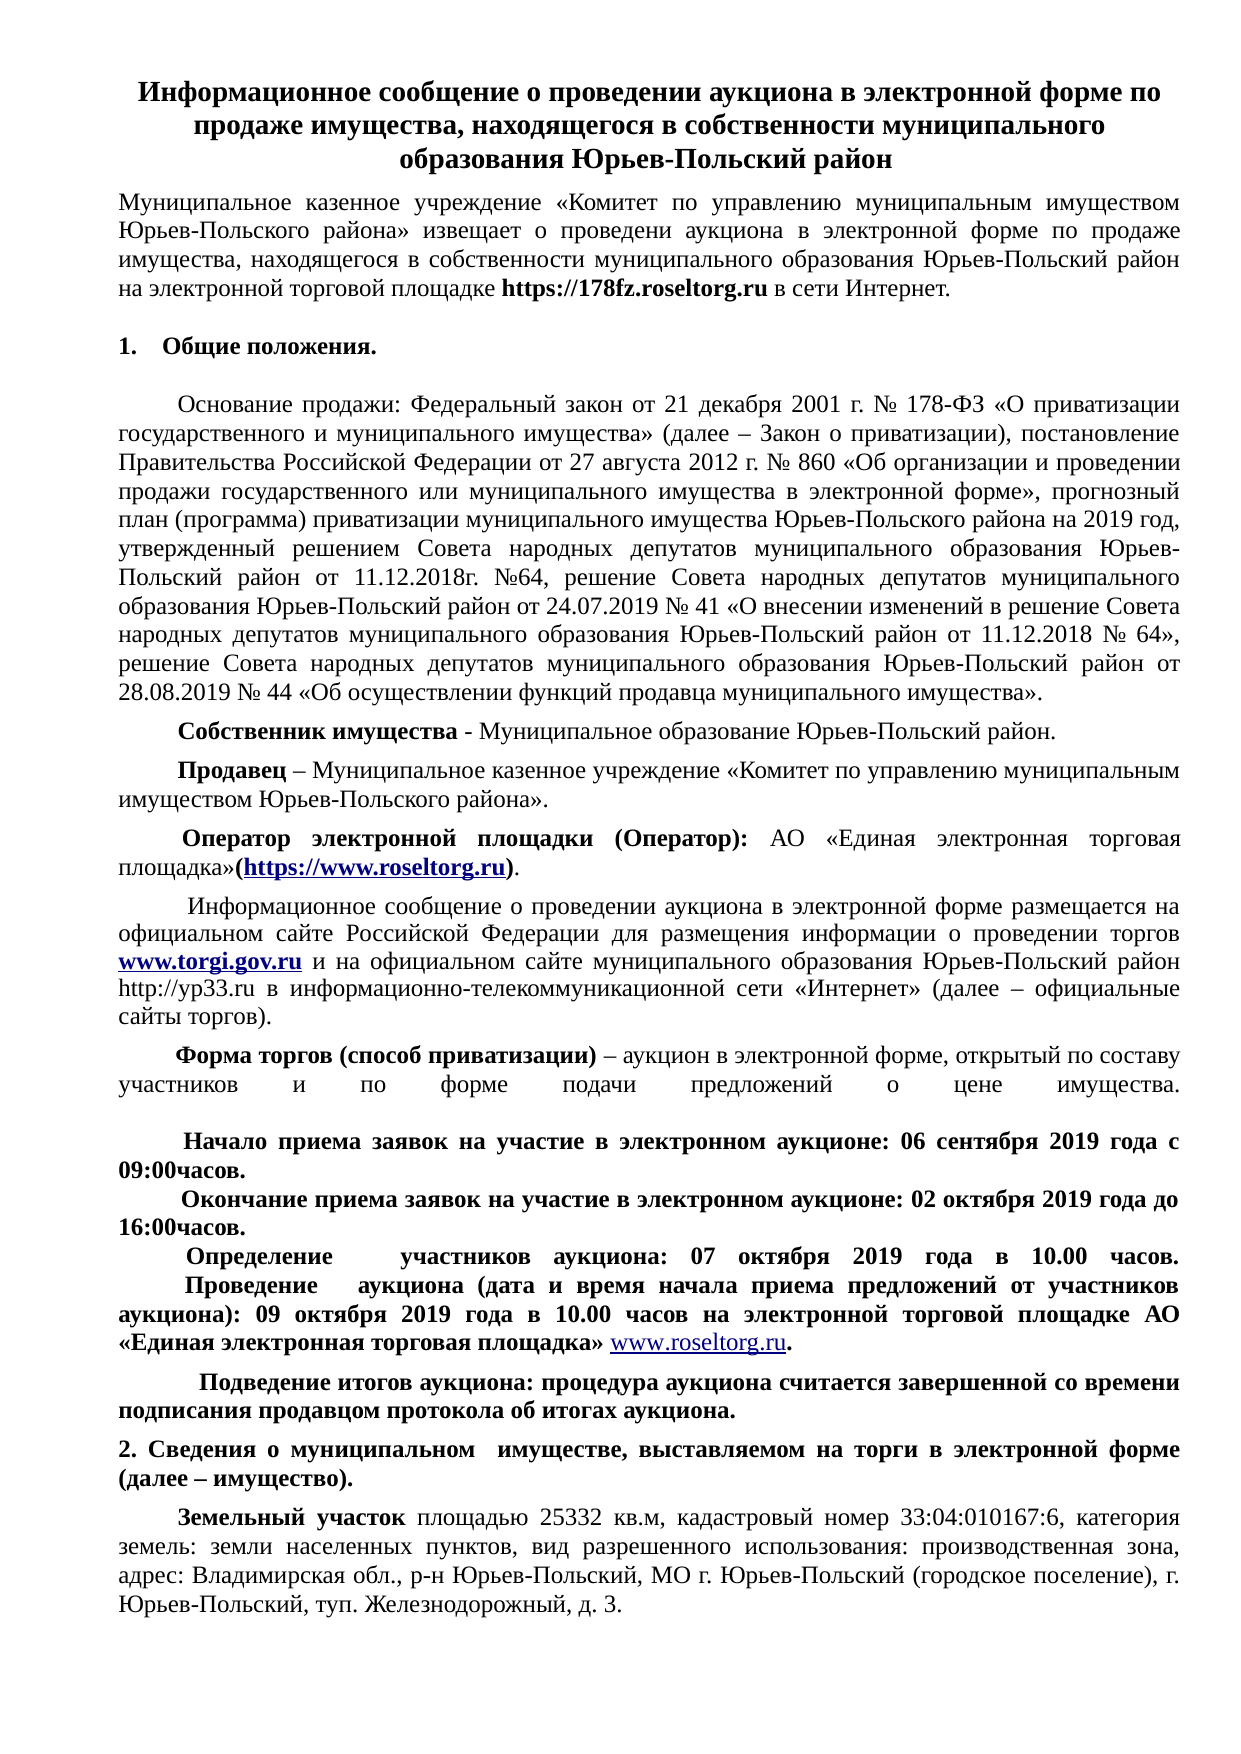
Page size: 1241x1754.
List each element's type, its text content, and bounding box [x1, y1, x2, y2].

text 2. Сведения о муниципальном имуществе, выставляемом на торги в электронной форме (далее – имущество). [118, 1434, 1181, 1492]
text 1. Общие положения. [118, 331, 1181, 360]
text Подведение итогов аукциона: процедура аукциона считается завершенной со времени подписания продавцом протокола об итогах аукциона. [118, 1367, 1181, 1424]
text Продавец – Муниципальное казенное учреждение «Комитет по управлению муниципальным имуществом Юрьев-Польского района». [118, 755, 1181, 813]
text Основание продажи: Федеральный закон от 21 декабря 2001 г. № 178-ФЗ «О приватизации государственного и муниципального имущества» (далее – Закон о приватизации), постановление Правительства Российской Федерации от 27 августа 2012 г. № 860 «Об организации и проведении продажи государственного или муниципального имущества в электронной форме», прогнозный план (программа) приватизации муниципального имущества Юрьев-Польского района на 2019 год, утвержденный решением Совета народных депутатов муниципального образования Юрьев-Польский район от 11.12.2018г. №64, решение Совета народных депутатов муниципального образования Юрьев-Польский район от 24.07.2019 № 41 «О внесении изменений в решение Совета народных депутатов муниципального образования Юрьев-Польский район от 11.12.2018 № 64», решение Совета народных депутатов муниципального образования Юрьев-Польский район от 28.08.2019 № 44 «Об осуществлении функций продавца муниципального имущества». [118, 389, 1181, 706]
subtitle Информационное сообщение о проведении аукциона в электронной форме по продаже имущества, находящегося в собственности муниципального образования Юрьев-Польский район [118, 74, 1181, 174]
text Муниципальное казенное учреждение «Комитет по управлению муниципальным имуществом Юрьев-Польского района» извещает о проведени аукциона в электронной форме по продаже имущества, находящегося в собственности муниципального образования Юрьев-Польский район на электронной торговой площадке https://178fz.roseltorg.ru в сети Интернет. [118, 187, 1181, 302]
text Информационное сообщение о проведении аукциона в электронной форме размещается на официальном сайте Российской Федерации для размещения информации о проведении торгов www.torgi.gov.ru и на официальном сайте муниципального образования Юрьев-Польский район http://yp33.ru в информационно-телекоммуникационной сети «Интернет» (далее – официальные сайты торгов). [118, 891, 1181, 1029]
text Форма торгов (способ приватизации) – аукцион в электронной форме, открытый по составу участников и по форме подачи предложений о цене имущества. Начало приема заявок на участие в электронном аукционе: 06 сентября 2019 года с 09:00часов. Окончание приема заявок на участие в электронном аукционе: 02 октября 2019 года до 16:00часов. Определение участников аукциона: 07 октября 2019 года в 10.00 часов. Проведение аукциона (дата и время начала приема предложений от участников аукциона): 09 октября 2019 года в 10.00 часов на электронной торговой площадке АО «Единая электронная торговая площадка» www.roseltorg.ru. [118, 1040, 1181, 1356]
text Оператор электронной площадки (Оператор): АО «Единая электронная торговая площадка»(https://www.roseltorg.ru). [118, 823, 1181, 881]
text Собственник имущества - Муниципальное образование Юрьев-Польский район. [118, 716, 1181, 745]
text Земельный участок площадью 25332 кв.м, кадастровый номер 33:04:010167:6, категория земель: земли населенных пунктов, вид разрешенного использования: производственная зона, адрес: Владимирская обл., р-н Юрьев-Польский, МО г. Юрьев-Польский (городское поселение), г. Юрьев-Польский, туп. Железнодорожный, д. 3. [118, 1502, 1181, 1617]
